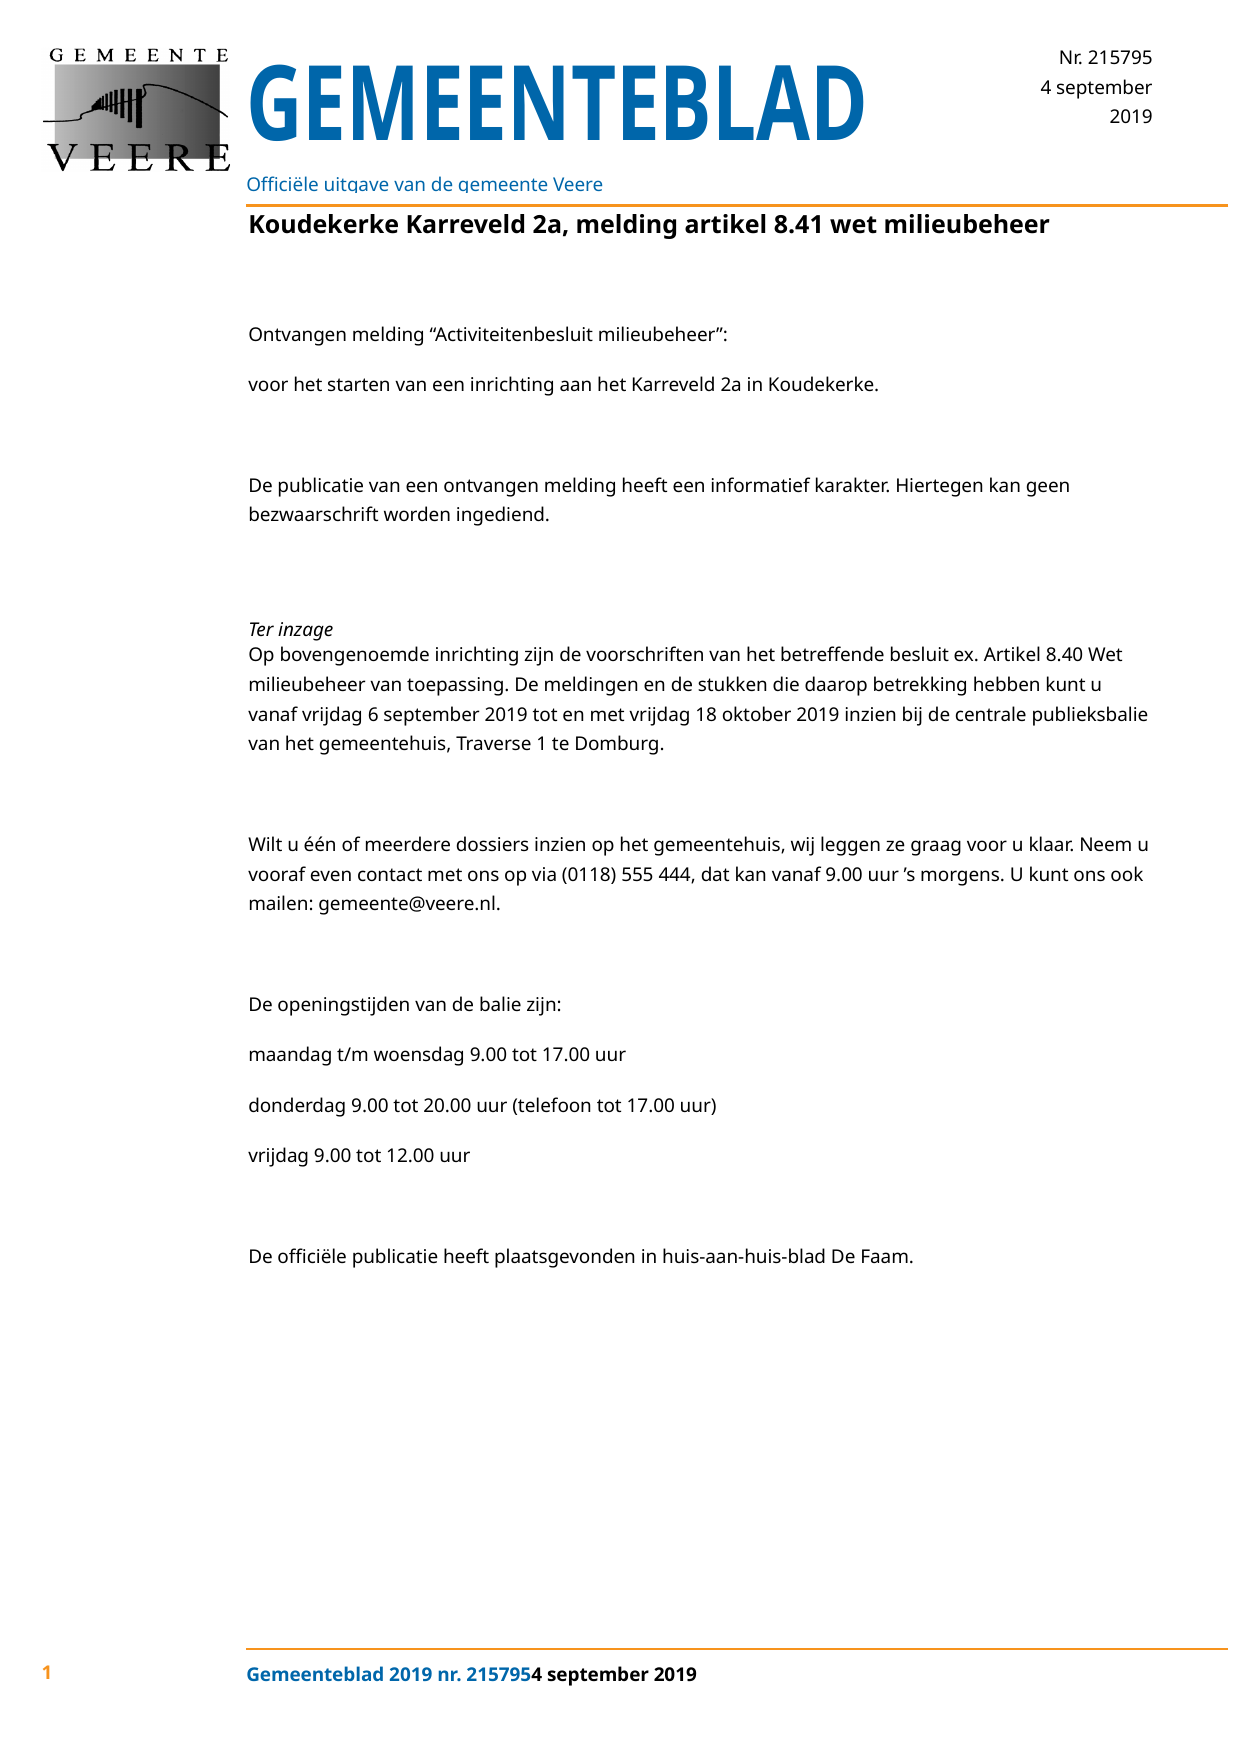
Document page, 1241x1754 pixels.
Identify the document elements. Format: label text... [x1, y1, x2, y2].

text De officiële publicatie heeft plaatsgevonden in huis-aan-huis-blad De Faam. [248, 1243, 1152, 1269]
text Ter inzage [248, 616, 1152, 642]
text Ontvangen melding “Activiteitenbesluit milieubeheer”: [248, 321, 1152, 346]
text Koudekerke Karreveld 2a, melding artikel 8.41 wet milieubeheer [248, 207, 1152, 241]
picture [41, 47, 231, 172]
text De publicatie van een ontvangen melding heeft een informatief karakter. Hiertegen kan geen bezwaarschrift worden ingediend. [248, 472, 1152, 527]
text Op bovengenoemde inrichting zijn de voorschriften van het betreffende besluit ex. Artikel 8.40 Wet milieubeheer van toepassing. De meldingen en de stukken die daarop betrekking hebben kunt u vanaf vrijdag 6 september 2019 tot en met vrijdag 18 oktober 2019 inzien bij de centrale publieksbalie van het gemeentehuis, Traverse 1 te Domburg. [248, 642, 1152, 756]
text donderdag 9.00 tot 20.00 uur (telefoon tot 17.00 uur) [248, 1092, 1152, 1118]
text vrijdag 9.00 tot 12.00 uur [248, 1142, 1152, 1168]
text voor het starten van een inrichting aan het Karreveld 2a in Koudekerke. [248, 371, 1152, 397]
text maandag t/m woensdag 9.00 tot 17.00 uur [248, 1042, 1152, 1067]
text De openingstijden van de balie zijn: [248, 991, 1152, 1017]
text Wilt u één of meerdere dossiers inzien op het gemeentehuis, wij leggen ze graag voor u klaar. Neem u vooraf even contact met ons op via (0118) 555 444, dat kan vanaf 9.00 uur ’s morgens. U kunt ons ook mailen: gemeente@veere.nl. [248, 831, 1152, 916]
